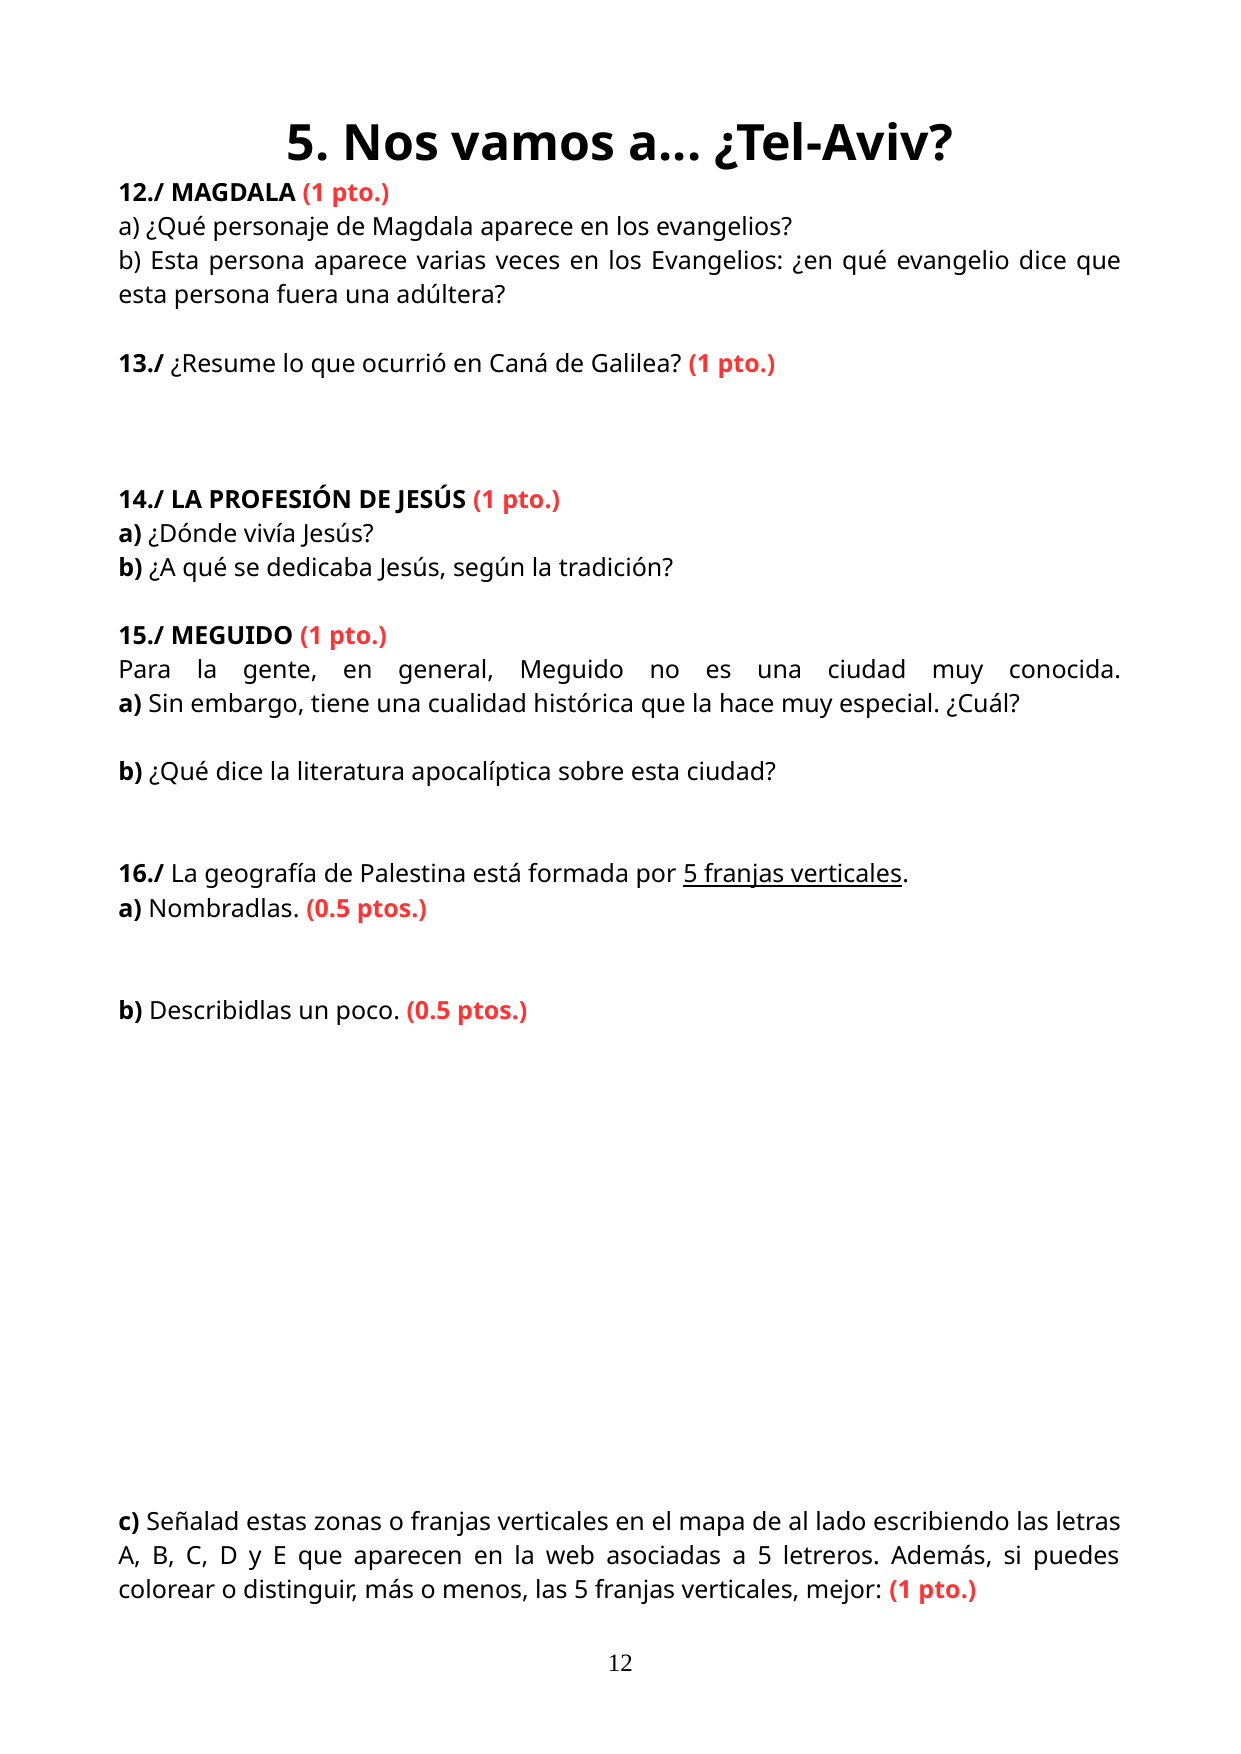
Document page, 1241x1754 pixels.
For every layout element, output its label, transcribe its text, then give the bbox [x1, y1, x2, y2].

text 12./ MAGDALA (1 pto.) [118, 175, 1122, 209]
text b) Describidlas un poco. (0.5 ptos.) [118, 992, 1122, 1026]
text 13./ ¿Resume lo que ocurrió en Caná de Galilea? (1 pto.) [118, 345, 1122, 379]
text 16./ La geografía de Palestina está formada por 5 franjas verticales. [118, 856, 1122, 890]
text 5. Nos vamos a... ¿Tel-Aviv? [118, 107, 1122, 175]
text a) ¿Qué personaje de Magdala aparece en los evangelios? [118, 209, 1122, 243]
text 14./ LA PROFESIÓN DE JESÚS (1 pto.) [118, 481, 1122, 516]
text b) ¿Qué dice la literatura apocalíptica sobre esta ciudad? [118, 720, 1122, 788]
text a) Nombradlas. (0.5 ptos.) [118, 890, 1122, 924]
text 15./ MEGUIDO (1 pto.) [118, 618, 1122, 652]
text b) Esta persona aparece varias veces en los Evangelios: ¿en qué evangelio dice que esta persona fuera una adúltera? [118, 243, 1122, 311]
text a) ¿Dónde vivía Jesús? [118, 516, 1122, 549]
text Para la gente, en general, Meguido no es una ciudad muy conocida. a) Sin embargo, tiene una cualidad histórica que la hace muy especial. ¿Cuál? [118, 652, 1122, 720]
text c) Señalad estas zonas o franjas verticales en el mapa de al lado escribiendo las letras A, B, C, D y E que aparecen en la web asociadas a 5 letreros. Además, si puedes colorear o distinguir, más o menos, las 5 franjas verticales, mejor: (1 pto.) [118, 1503, 1122, 1606]
text b) ¿A qué se dedicaba Jesús, según la tradición? [118, 549, 1122, 584]
